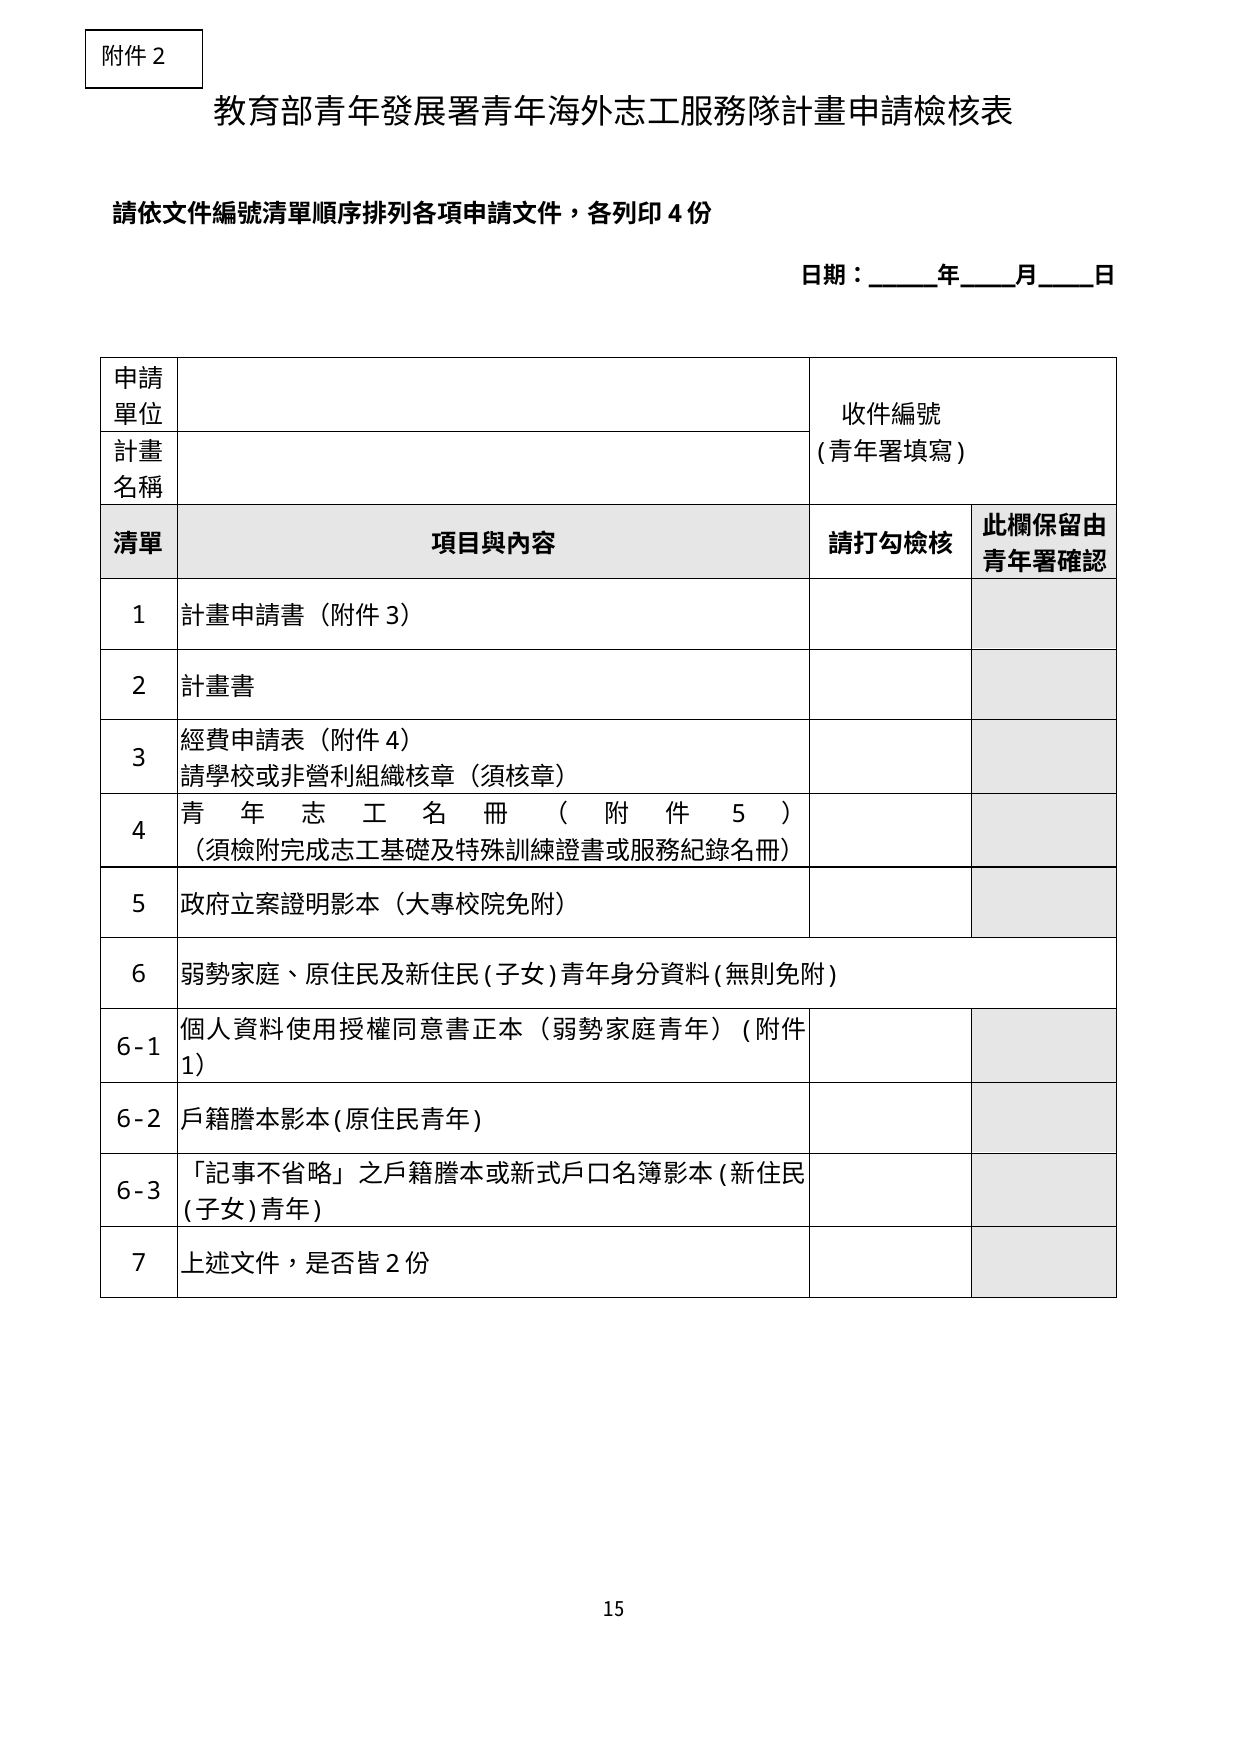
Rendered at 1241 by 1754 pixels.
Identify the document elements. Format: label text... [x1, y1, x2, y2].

table_cell [810, 868, 971, 937]
table_cell [972, 579, 1116, 648]
table_cell 弱勢家庭、原住民及新住民(子女)青年身分資料(無則免附) [178, 938, 1116, 1008]
table_cell 6 [101, 938, 177, 1008]
table_cell 青年志工名冊（附件5） （須檢附完成志工基礎及特殊訓練證書或服務紀錄名冊） [178, 794, 809, 866]
text 附件2 [101, 38, 187, 71]
table_cell 6-1 [101, 1009, 177, 1082]
table_cell 清單 [101, 505, 177, 578]
table_cell 5 [101, 868, 177, 937]
text 教育部青年發展署青年海外志工服務隊計畫申請檢核表 [111, 90, 1116, 132]
table_cell [810, 579, 971, 648]
table_cell [972, 868, 1116, 937]
table_cell [972, 794, 1116, 866]
table_cell [972, 1154, 1116, 1226]
table_cell 3 [101, 720, 177, 793]
table_cell 計畫 名稱 [101, 432, 177, 504]
table_cell [810, 1083, 971, 1152]
table_cell 「記事不省略」之戶籍謄本或新式戶口名簿影本(新住民(子女)青年) [178, 1154, 809, 1226]
table_header 收件編號 (青年署填寫) [810, 358, 972, 504]
table_header [972, 358, 1116, 504]
text 日期：_____年____月____日 [112, 232, 1116, 294]
table_cell 上述文件，是否皆2份 [178, 1227, 809, 1297]
table_cell 6-3 [101, 1154, 177, 1226]
table_cell [810, 650, 971, 719]
table_cell 6-2 [101, 1083, 177, 1152]
text 請依文件編號清單順序排列各項申請文件，各列印4份 [112, 169, 1116, 232]
table_cell [810, 1154, 971, 1226]
table_cell 2 [101, 650, 177, 719]
table_cell 7 [101, 1227, 177, 1297]
table_cell 請打勾檢核 [810, 505, 971, 578]
table_cell 個人資料使用授權同意書正本（弱勢家庭青年）(附件1） [178, 1009, 809, 1082]
table_cell 此欄保留由 青年署確認 [972, 505, 1116, 578]
table_header 申請單位 [101, 358, 177, 431]
table_cell [972, 1227, 1116, 1297]
table_cell 政府立案證明影本（大專校院免附） [178, 868, 809, 937]
table_cell 經費申請表（附件4） 請學校或非營利組織核章（須核章） [178, 720, 809, 793]
table_cell [972, 720, 1116, 793]
table_header [178, 358, 809, 431]
table_cell [972, 1009, 1116, 1082]
table_cell 計畫書 [178, 650, 809, 719]
table_cell 項目與內容 [178, 505, 809, 578]
table_cell [972, 1083, 1116, 1152]
text [86, 31, 202, 87]
table_cell 戶籍謄本影本(原住民青年) [178, 1083, 809, 1152]
table_cell [810, 1009, 971, 1082]
table_cell [810, 794, 971, 866]
table_cell 計畫申請書（附件3） [178, 579, 809, 648]
table_cell [178, 432, 809, 504]
table_cell 4 [101, 794, 177, 866]
table_cell [810, 1227, 971, 1297]
table_cell 1 [101, 579, 177, 648]
table_cell [972, 650, 1116, 719]
table_cell [810, 720, 971, 793]
